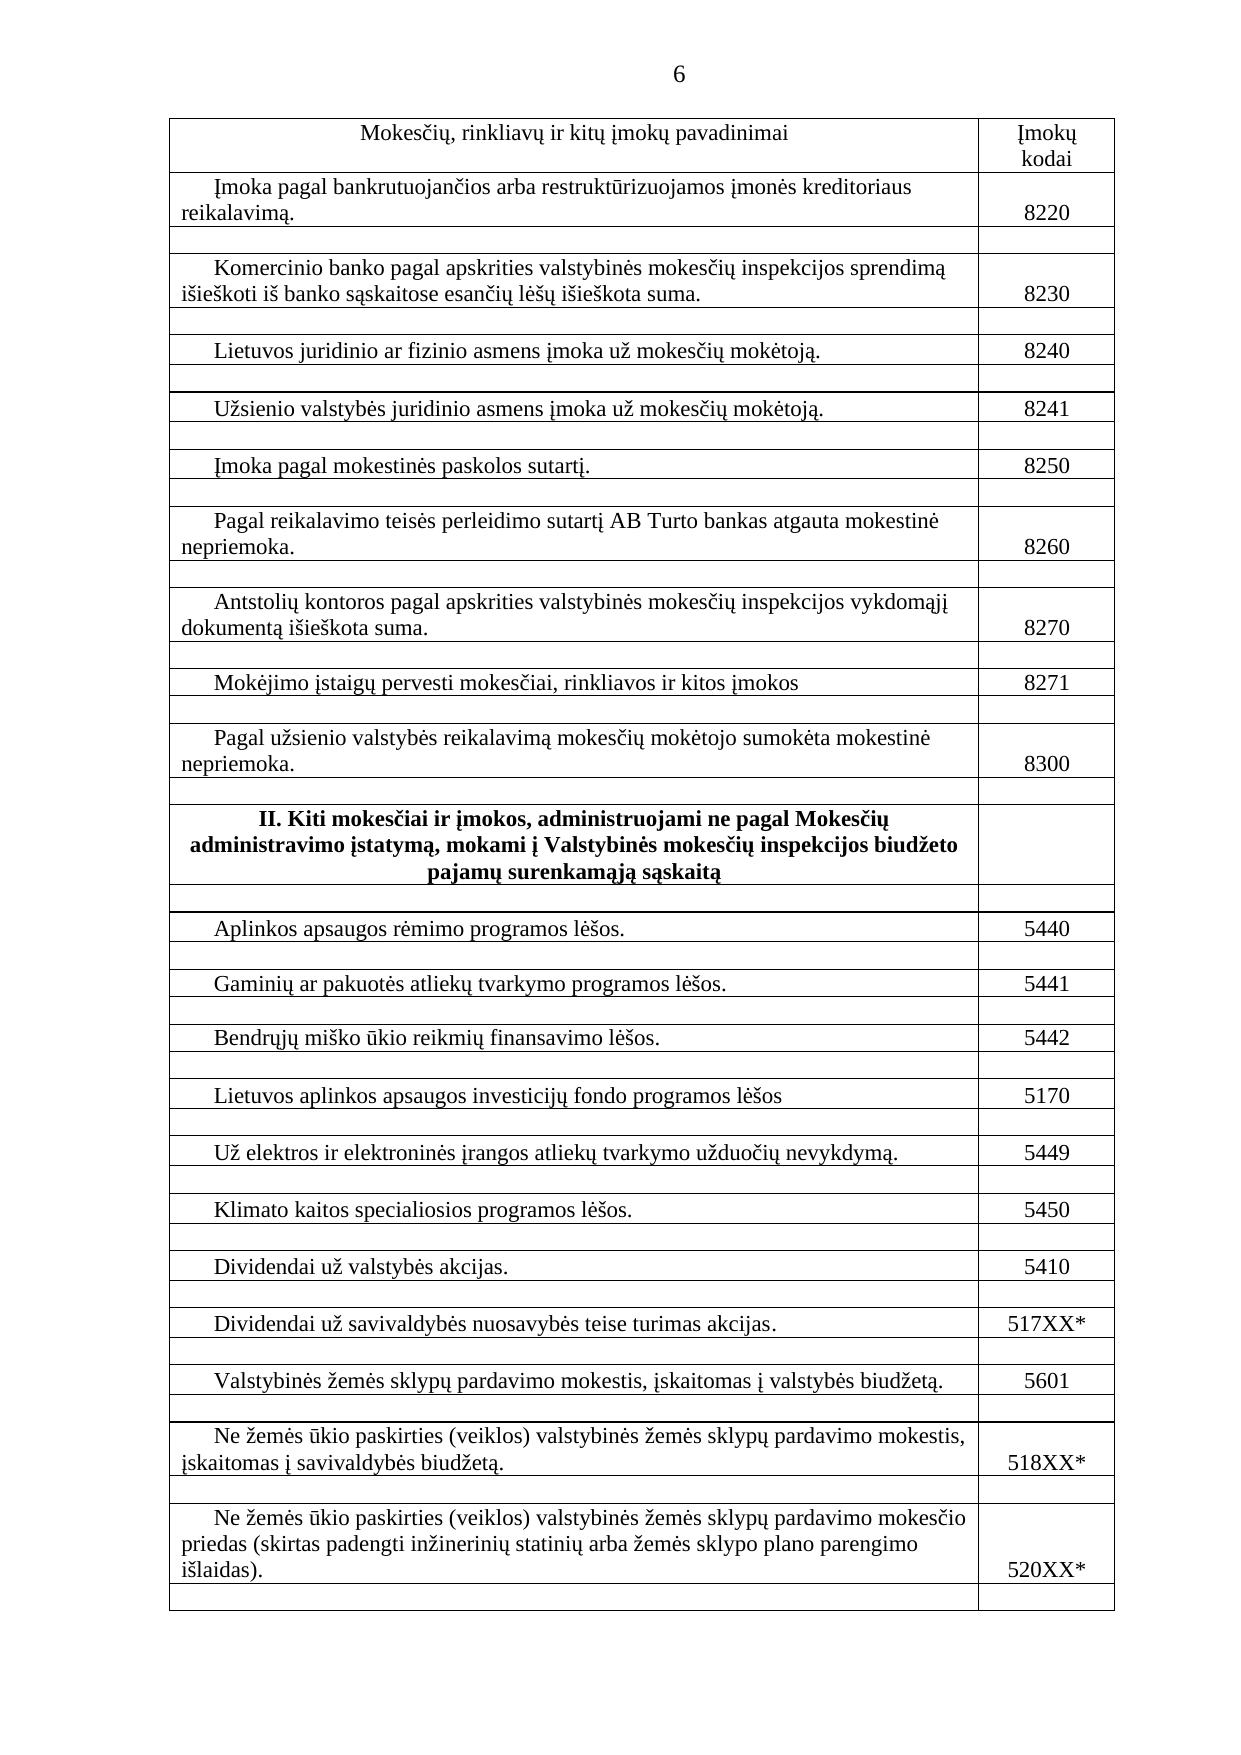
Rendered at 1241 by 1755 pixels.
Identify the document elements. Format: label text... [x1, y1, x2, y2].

table_cell [170, 1476, 978, 1502]
table_cell [170, 778, 978, 804]
table_cell 8240 [979, 335, 1114, 364]
table_cell [1115, 1078, 1126, 1108]
table_cell Valstybinės žemės sklypų pardavimo mokestis, įskaitomas į valstybės biudžetą. [170, 1365, 978, 1394]
table_cell [170, 308, 978, 334]
table_cell Gaminių ar pakuotės atliekų tvarkymo programos lėšos. [170, 970, 978, 996]
table_cell [170, 942, 978, 969]
table_cell [1115, 1051, 1126, 1078]
table_cell 5449 [979, 1136, 1114, 1165]
table_cell [1115, 1193, 1126, 1222]
table_cell [170, 1166, 978, 1193]
table_cell [1115, 1337, 1126, 1364]
table_cell [170, 1224, 978, 1250]
table_cell [1115, 1475, 1126, 1502]
table_cell [170, 1052, 978, 1078]
table_cell [1115, 941, 1126, 969]
table_cell [1115, 695, 1126, 723]
table_cell [1115, 1421, 1126, 1475]
table_cell Ne žemės ūkio paskirties (veiklos) valstybinės žemės sklypų pardavimo mokestis, įskaitomas į savivaldybės biudžetą. [170, 1423, 978, 1475]
table_cell 520XX* [979, 1504, 1114, 1583]
table_cell [1115, 334, 1126, 364]
table_cell [1115, 391, 1126, 421]
table_cell [1115, 1223, 1126, 1250]
table_cell 8220 [979, 173, 1114, 226]
table_cell [1115, 1364, 1126, 1394]
table_cell [1115, 884, 1126, 911]
table_cell Mokėjimo įstaigų pervesti mokesčiai, rinkliavos ir kitos įmokos [170, 669, 978, 695]
table_cell [979, 1166, 1114, 1193]
table_cell [979, 642, 1114, 668]
table_cell Įmoka pagal bankrutuojančios arba restruktūrizuojamos įmonės kreditoriaus reikalavimą. [170, 173, 978, 226]
table_cell Dividendai už valstybės akcijas. [170, 1251, 978, 1279]
table_cell Antstolių kontoros pagal apskrities valstybinės mokesčių inspekcijos vykdomąjį dokumentą išieškota suma. [170, 588, 978, 641]
table_cell [1115, 307, 1126, 334]
table_cell [979, 1224, 1114, 1250]
table_cell [979, 1281, 1114, 1307]
table_header Mokesčių, rinkliavų ir kitų įmokų pavadinimai [170, 119, 978, 172]
table_cell [1115, 1024, 1126, 1051]
table_cell [1115, 911, 1126, 941]
table_cell Komercinio banko pagal apskrities valstybinės mokesčių inspekcijos sprendimą išieškoti iš banko sąskaitose esančių lėšų išieškota suma. [170, 254, 978, 307]
table_header [1115, 118, 1126, 172]
table_cell Įmoka pagal mokestinės paskolos sutartį. [170, 450, 978, 478]
table_cell [170, 1338, 978, 1364]
table_cell [979, 997, 1114, 1023]
table_cell [1115, 804, 1126, 884]
table_cell [979, 778, 1114, 804]
table_cell Klimato kaitos specialiosios programos lėšos. [170, 1194, 978, 1222]
table_cell 8241 [979, 393, 1114, 421]
table_cell [1115, 172, 1126, 226]
table_cell 8230 [979, 254, 1114, 307]
table_cell [170, 997, 978, 1023]
table_cell [1115, 1135, 1126, 1165]
table_cell Dividendai už savivaldybės nuosavybės teise turimas akcijas. [170, 1308, 978, 1337]
table_cell Ne žemės ūkio paskirties (veiklos) valstybinės žemės sklypų pardavimo mokesčio priedas (skirtas padengti inžinerinių statinių arba žemės sklypo plano parengimo išlaidas). [170, 1504, 978, 1583]
table_cell Lietuvos aplinkos apsaugos investicijų fondo programos lėšos [170, 1079, 978, 1108]
table_cell Užsienio valstybės juridinio asmens įmoka už mokesčių mokėtoją. [170, 393, 978, 421]
table_cell [1115, 226, 1126, 253]
table_cell 5170 [979, 1079, 1114, 1108]
table_cell 5442 [979, 1025, 1114, 1051]
table_header Įmokų kodai [979, 119, 1114, 172]
table_cell Aplinkos apsaugos rėmimo programos lėšos. [170, 913, 978, 941]
table_cell 8260 [979, 507, 1114, 559]
table_cell [170, 422, 978, 448]
table_cell [1115, 1394, 1126, 1421]
table_cell [170, 1395, 978, 1421]
table_cell [979, 422, 1114, 448]
table_cell [979, 1338, 1114, 1364]
table_cell [170, 1281, 978, 1307]
table_cell [979, 365, 1114, 391]
table_cell [170, 642, 978, 668]
table_cell [1115, 1280, 1126, 1307]
table_cell 518XX* [979, 1423, 1114, 1475]
table_cell [1115, 506, 1126, 559]
table_cell [979, 1476, 1114, 1502]
table_cell [1115, 641, 1126, 668]
table_cell [1115, 996, 1126, 1023]
table_cell 517XX* [979, 1308, 1114, 1337]
table_cell [170, 885, 978, 911]
table_cell [170, 696, 978, 723]
table_cell [1115, 668, 1126, 695]
table_cell 5410 [979, 1251, 1114, 1279]
table_cell [170, 1109, 978, 1135]
table_cell Lietuvos juridinio ar fizinio asmens įmoka už mokesčių mokėtoją. [170, 335, 978, 364]
table_cell [979, 479, 1114, 506]
table_cell 8250 [979, 450, 1114, 478]
table_cell 5441 [979, 970, 1114, 996]
table_cell [170, 561, 978, 587]
table_cell [170, 365, 978, 391]
table_cell [1115, 1583, 1126, 1610]
table_cell [1115, 587, 1126, 641]
table_cell [1115, 449, 1126, 478]
table_cell Už elektros ir elektroninės įrangos atliekų tvarkymo užduočių nevykdymą. [170, 1136, 978, 1165]
table_cell [979, 561, 1114, 587]
table_cell [1115, 560, 1126, 587]
table_cell 5440 [979, 913, 1114, 941]
table_cell [1115, 1165, 1126, 1193]
table_cell [979, 942, 1114, 969]
table_cell Pagal reikalavimo teisės perleidimo sutartį AB Turto bankas atgauta mokestinė nepriemoka. [170, 507, 978, 559]
table_cell [979, 696, 1114, 723]
table_cell Bendrųjų miško ūkio reikmių finansavimo lėšos. [170, 1025, 978, 1051]
table_cell [1115, 421, 1126, 448]
table_cell [979, 1584, 1114, 1610]
table_cell [1115, 777, 1126, 804]
table_cell 5450 [979, 1194, 1114, 1222]
table_cell [1115, 1250, 1126, 1279]
table_cell [1115, 1307, 1126, 1337]
table_cell [979, 1109, 1114, 1135]
table_cell [979, 885, 1114, 911]
table_cell Pagal užsienio valstybės reikalavimą mokesčių mokėtojo sumokėta mokestinė nepriemoka. [170, 724, 978, 777]
table_cell [1115, 253, 1126, 307]
table_cell [1115, 478, 1126, 506]
table_cell [979, 308, 1114, 334]
table_cell [1115, 969, 1126, 996]
table_cell 5601 [979, 1365, 1114, 1394]
table_cell [170, 227, 978, 253]
table_cell [170, 1584, 978, 1610]
table_cell [170, 479, 978, 506]
table_cell [1115, 1108, 1126, 1135]
table_cell [1115, 1503, 1126, 1583]
table_cell [979, 1395, 1114, 1421]
table_cell II. Kiti mokesčiai ir įmokos, administruojami ne pagal Mokesčių administravimo įstatymą, mokami į Valstybinės mokesčių inspekcijos biudžeto pajamų surenkamąją sąskaitą [170, 805, 978, 884]
table_cell [1115, 723, 1126, 777]
table_cell [1115, 364, 1126, 391]
table_cell 8271 [979, 669, 1114, 695]
table_cell 8300 [979, 724, 1114, 777]
table_cell [979, 227, 1114, 253]
table_cell [979, 805, 1114, 884]
table_cell [979, 1052, 1114, 1078]
table_cell 8270 [979, 588, 1114, 641]
